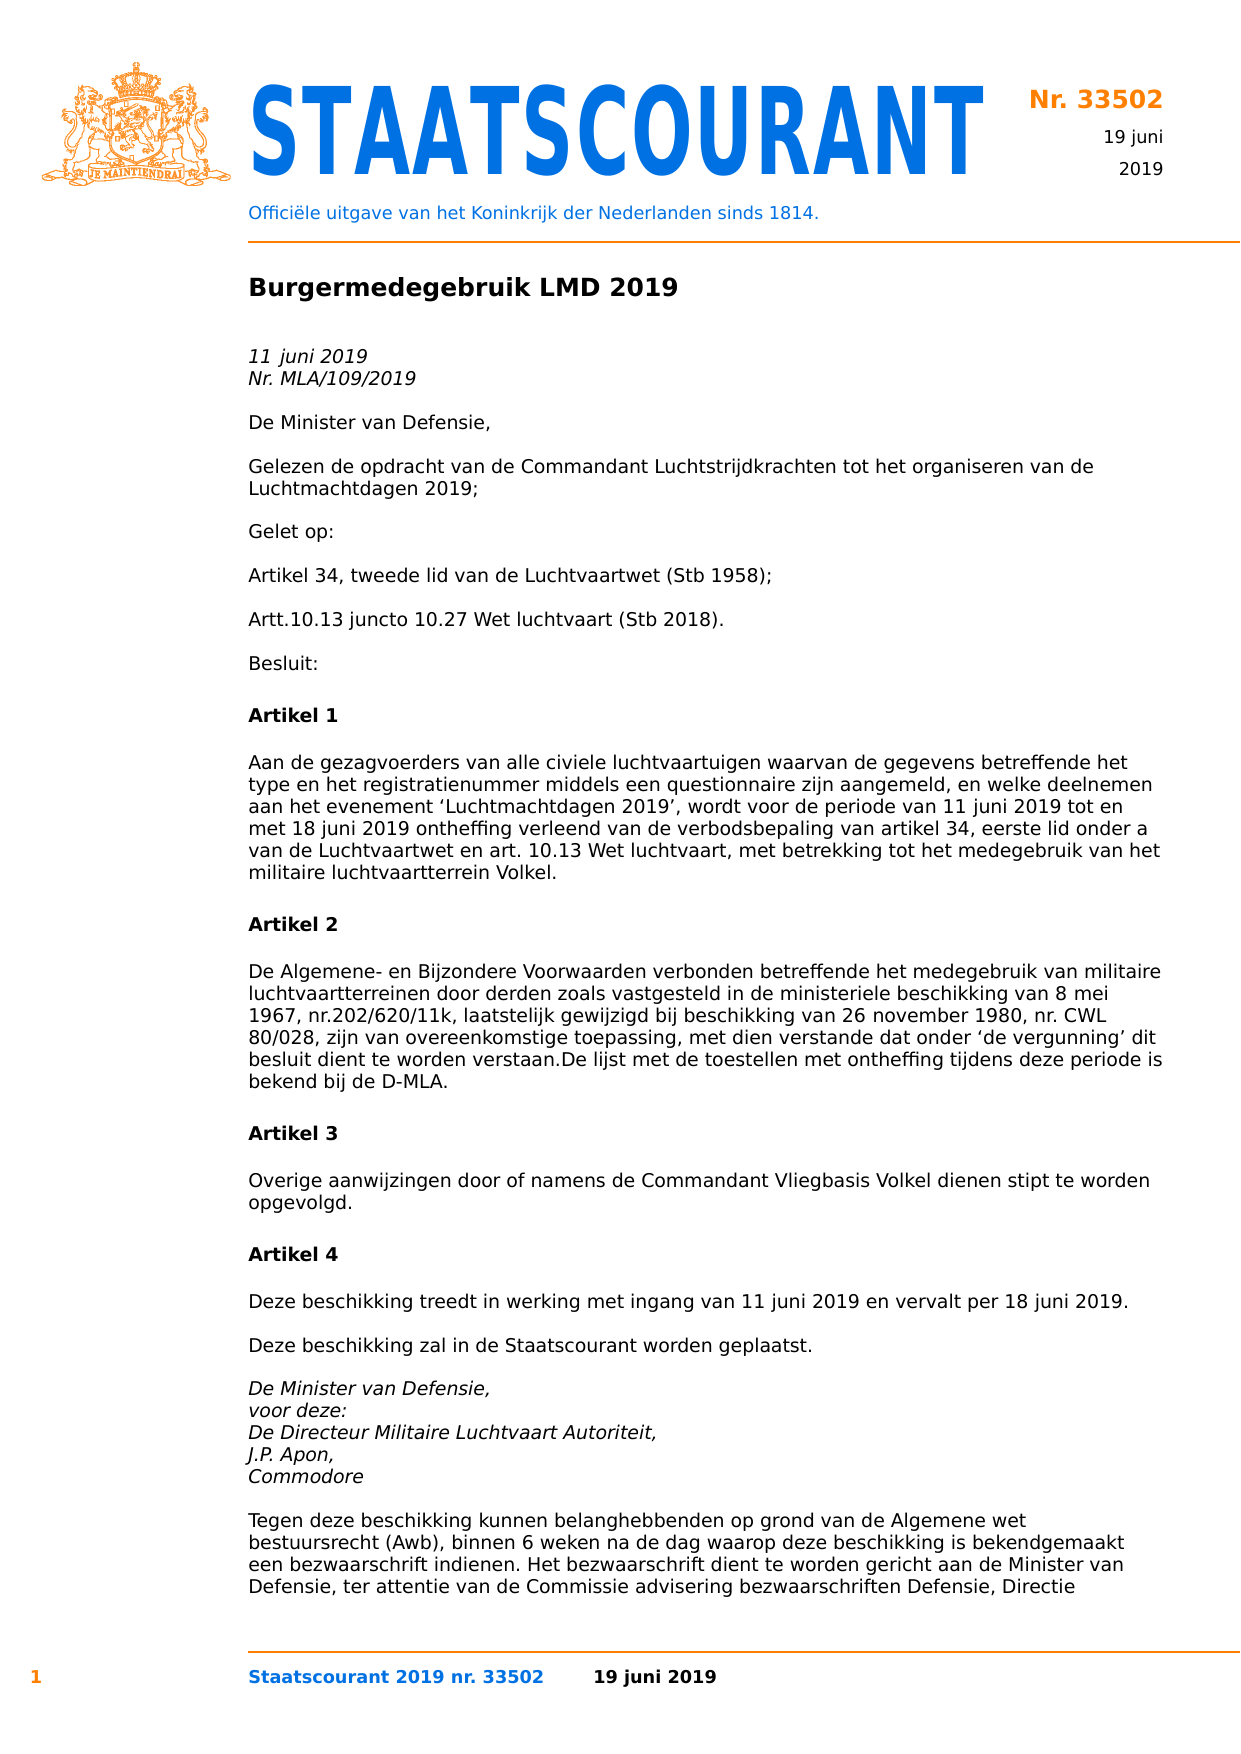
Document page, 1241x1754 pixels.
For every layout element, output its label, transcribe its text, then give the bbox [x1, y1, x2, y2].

text Tegen deze beschikking kunnen belanghebbenden op grond van de Algemene wet bestuursrecht (Awb), binnen 6 weken na de dag waarop deze beschikking is bekendgemaakt een bezwaarschrift indienen. Het bezwaarschrift dient te worden gericht aan de Minister van Defensie, ter attentie van de Commissie advisering bezwaarschriften Defensie, Directie [248, 1510, 1163, 1598]
text 11 juni 2019 [248, 346, 1163, 368]
text Nr. MLA/109/2019 [248, 368, 1163, 390]
table_header STAATSCOURANT [248, 62, 998, 203]
picture [41, 62, 231, 186]
table_header [25, 62, 248, 241]
table_header Nr. 33502 [998, 62, 1240, 121]
subtitle Artikel 2 [248, 914, 1163, 936]
text De Minister van Defensie, [248, 412, 1163, 434]
text Artikel 34, tweede lid van de Luchtvaartwet (Stb 1958); [248, 565, 1163, 587]
text De Algemene- en Bijzondere Voorwaarden verbonden betreffende het medegebruik van militaire luchtvaartterreinen door derden zoals vastgesteld in de ministeriele beschikking van 8 mei 1967, nr.202/620/11k, laatstelijk gewijzigd bij beschikking van 26 november 1980, nr. CWL 80/028, zijn van overeenkomstige toepassing, met dien verstande dat onder ‘de vergunning’ dit besluit dient te worden verstaan.De lijst met de toestellen met ontheffing tijdens deze periode is bekend bij de D-MLA. [248, 961, 1163, 1093]
table_cell 19 juni [998, 121, 1240, 153]
text Overige aanwijzingen door of namens de Commandant Vliegbasis Volkel dienen stipt te worden opgevolgd. [248, 1170, 1163, 1214]
table_cell Officiële uitgave van het Koninkrijk der Nederlanden sinds 1814. [248, 203, 1240, 241]
text De Minister van Defensie, voor deze: De Directeur Militaire Luchtvaart Autoriteit, J.P. Apon, Commodore [248, 1378, 1163, 1488]
text Artt.10.13 juncto 10.27 Wet luchtvaart (Stb 2018). [248, 609, 1163, 631]
text Gelezen de opdracht van de Commandant Luchtstrijdkrachten tot het organiseren van de Luchtmachtdagen 2019; [248, 456, 1163, 499]
text Deze beschikking treedt in werking met ingang van 11 juni 2019 en vervalt per 18 juni 2019. [248, 1291, 1163, 1313]
text Besluit: [248, 653, 1163, 675]
subtitle Artikel 1 [248, 705, 1163, 727]
text Aan de gezagvoerders van alle civiele luchtvaartuigen waarvan de gegevens betreffende het type en het registratienummer middels een questionnaire zijn aangemeld, en welke deelnemen aan het evenement ‘Luchtmachtdagen 2019’, wordt voor de periode van 11 juni 2019 tot en met 18 juni 2019 ontheffing verleend van de verbodsbepaling van artikel 34, eerste lid onder a van de Luchtvaartwet en art. 10.13 Wet luchtvaart, met betrekking tot het medegebruik van het militaire luchtvaartterrein Volkel. [248, 752, 1163, 884]
subtitle Burgermedegebruik LMD 2019 [248, 273, 1163, 302]
subtitle Artikel 4 [248, 1244, 1163, 1266]
subtitle Artikel 3 [248, 1123, 1163, 1145]
table_cell 2019 [998, 153, 1240, 203]
text Gelet op: [248, 521, 1163, 543]
text Deze beschikking zal in de Staatscourant worden geplaatst. [248, 1334, 1163, 1356]
